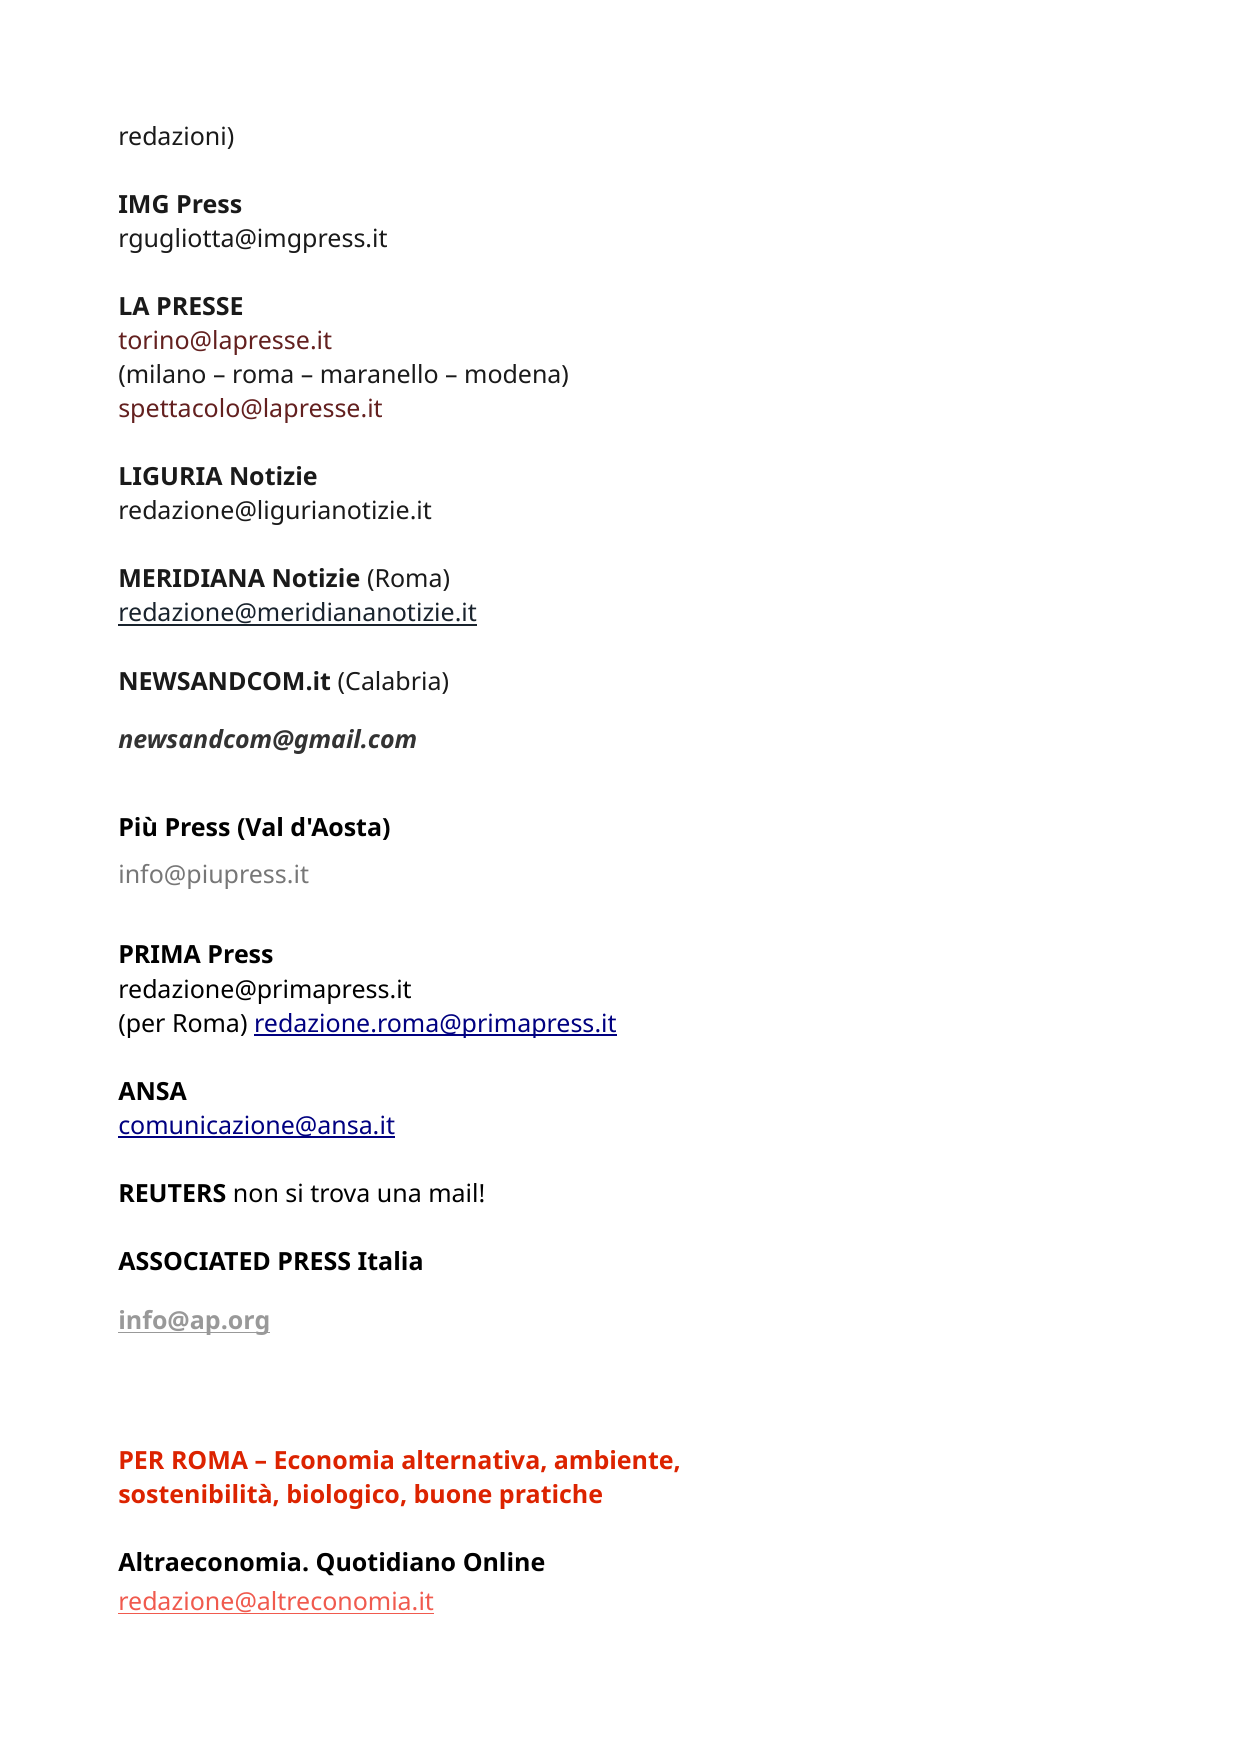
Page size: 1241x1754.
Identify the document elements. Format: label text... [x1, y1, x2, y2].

text redazione@meridiananotizie.it [118, 595, 1122, 629]
text sostenibilità, biologico, buone pratiche [118, 1477, 1122, 1511]
text Altraeconomia. Quotidiano Online [118, 1545, 1122, 1579]
text comunicazione@ansa.it [118, 1107, 1122, 1142]
text LA PRESSE [118, 288, 1122, 322]
subtitle info@ap.org [118, 1303, 1122, 1337]
text IMG Press [118, 186, 1122, 220]
text NEWSANDCOM.it (Calabria) [118, 663, 1122, 697]
text rgugliotta@imgpress.it [118, 220, 1122, 254]
text redazione@ligurianotizie.it [118, 493, 1122, 527]
text redazioni) [118, 118, 1122, 152]
text redazione@primapress.it [118, 971, 1122, 1005]
subtitle newsandcom@gmail.com [118, 722, 1122, 756]
text redazione@altreconomia.it [118, 1579, 1122, 1618]
text (per Roma) redazione.roma@primapress.it [118, 1005, 1122, 1039]
text REUTERS non si trova una mail! [118, 1176, 1122, 1210]
text LIGURIA Notizie [118, 459, 1122, 493]
text ASSOCIATED PRESS Italia [118, 1244, 1122, 1278]
text Più Press (Val d'Aosta) [118, 810, 1122, 844]
text ANSA [118, 1073, 1122, 1107]
text MERIDIANA Notizie (Roma) [118, 561, 1122, 595]
text info@piupress.it [118, 857, 1122, 891]
text PRIMA Press [118, 937, 1122, 971]
text torino@lapresse.it (milano – roma – maranello – modena) spettacolo@lapresse.it [118, 322, 1122, 425]
text PER ROMA – Economia alternativa, ambiente, [118, 1442, 1122, 1477]
